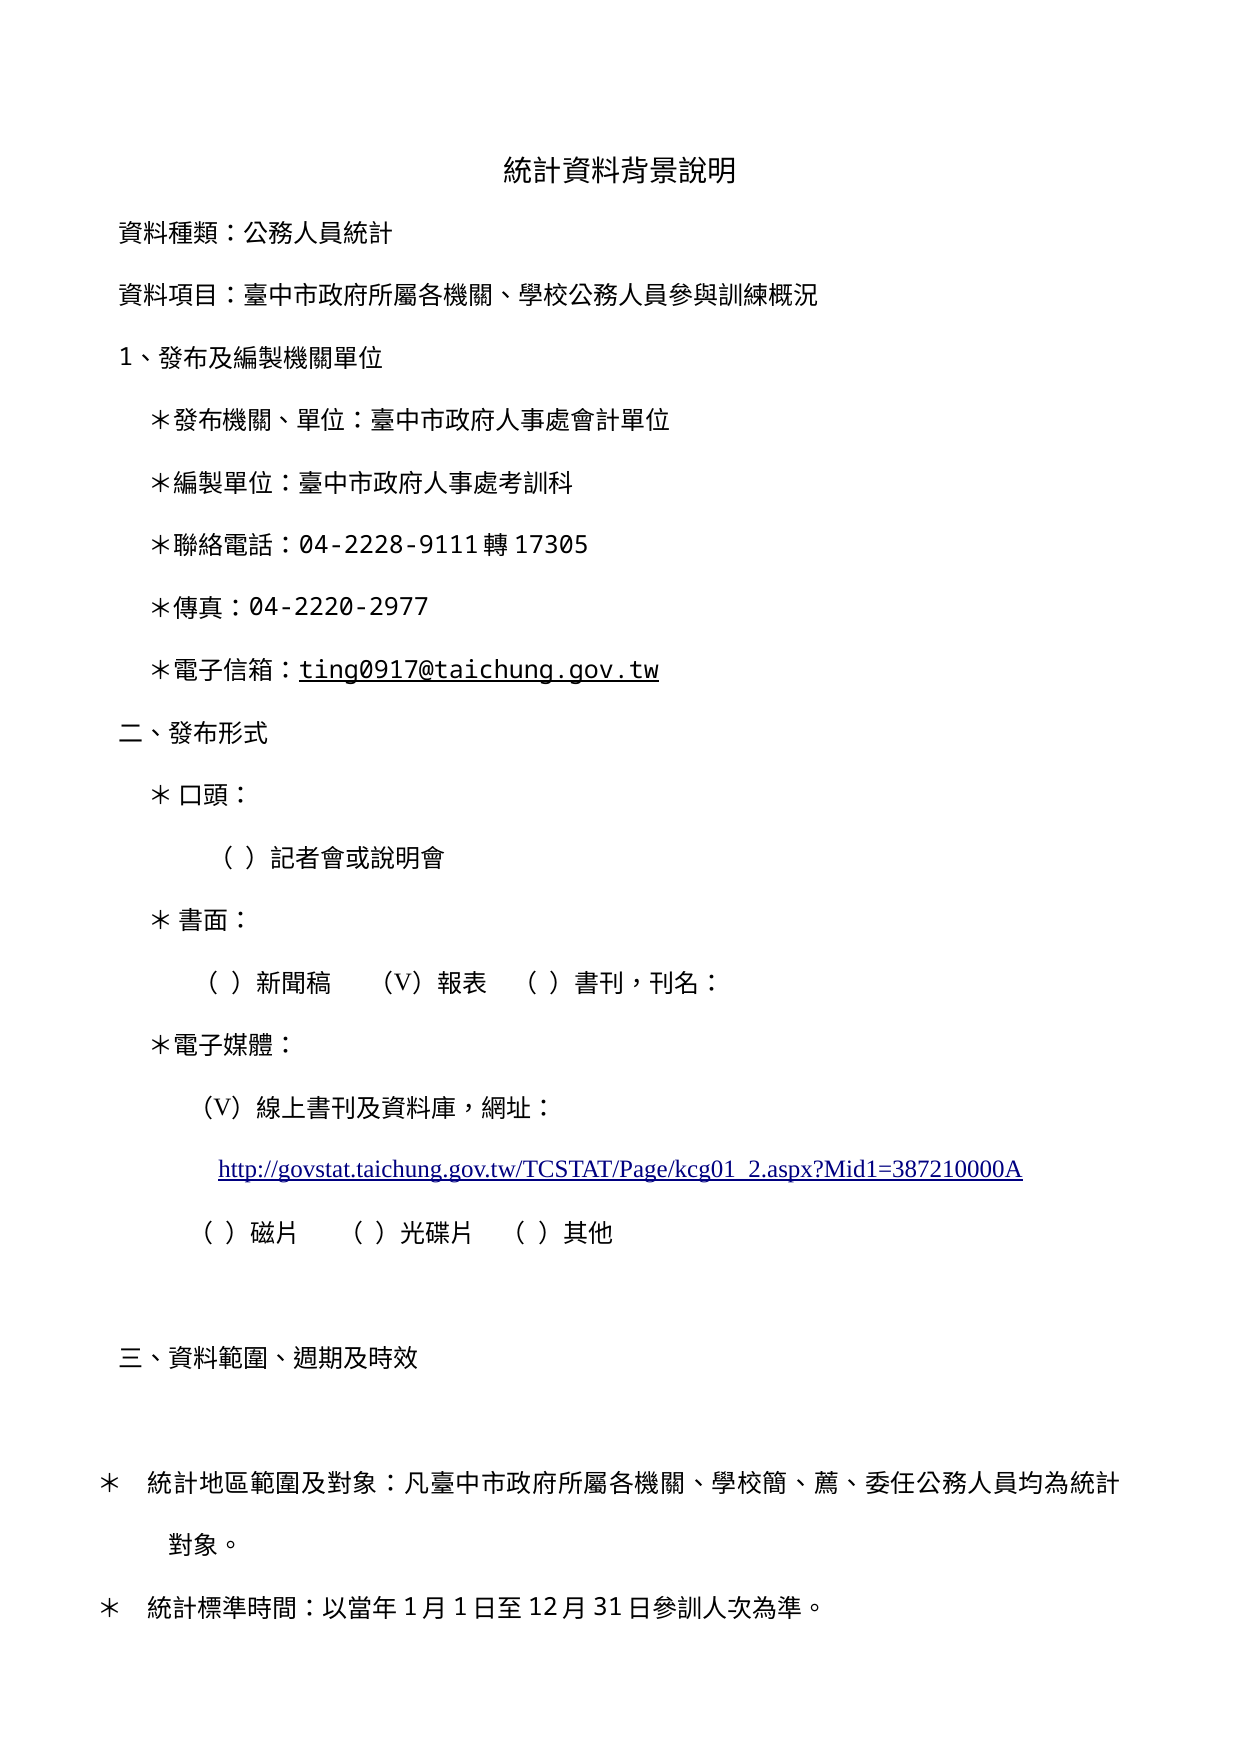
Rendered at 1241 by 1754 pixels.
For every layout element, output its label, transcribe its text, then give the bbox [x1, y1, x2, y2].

text （ ）磁片 （ ）光碟片 （ ）其他 [188, 1189, 1156, 1252]
text ＊發布機關、單位：臺中市政府人事處會計單位 [149, 377, 1122, 439]
text ＊編製單位：臺中市政府人事處考訓科 [149, 439, 1122, 502]
text （ ）新聞稿 （V）報表 （ ）書刊，刊名： [149, 939, 1122, 1002]
text （ ）記者會或說明會 [118, 814, 1122, 877]
list 統計地區範圍及對象：凡臺中市政府所屬各機關、學校簡、薦、委任公務人員均為統計對象。 [98, 1439, 1122, 1564]
text 二、發布形式 [118, 689, 1122, 752]
text 資料種類：公務人員統計 [118, 189, 1122, 252]
text （V）線上書刊及資料庫，網址： [188, 1064, 1156, 1127]
list 統計標準時間：以當年1月1日至12月31日參訓人次為準。 [98, 1564, 1122, 1627]
text ＊電子信箱：ting0917@taichung.gov.tw [149, 627, 1122, 689]
text 資料項目：臺中市政府所屬各機關、學校公務人員參與訓練概況 [118, 252, 1122, 314]
text 統計資料背景說明 [118, 127, 1122, 189]
text 三、資料範圍、週期及時效 [118, 1314, 1122, 1377]
text http://govstat.taichung.gov.tw/TCSTAT/Page/kcg01_2.aspx?Mid1=387210000A [118, 1127, 1122, 1189]
text ＊電子媒體： [149, 1002, 1122, 1064]
text ＊聯絡電話：04-2228-9111轉17305 [149, 502, 1122, 564]
text ＊傳真：04-2220-2977 [149, 564, 1122, 627]
list 發布及編製機關單位 [118, 314, 1122, 377]
list 書面： [149, 877, 1122, 939]
list 口頭： [149, 752, 1122, 814]
